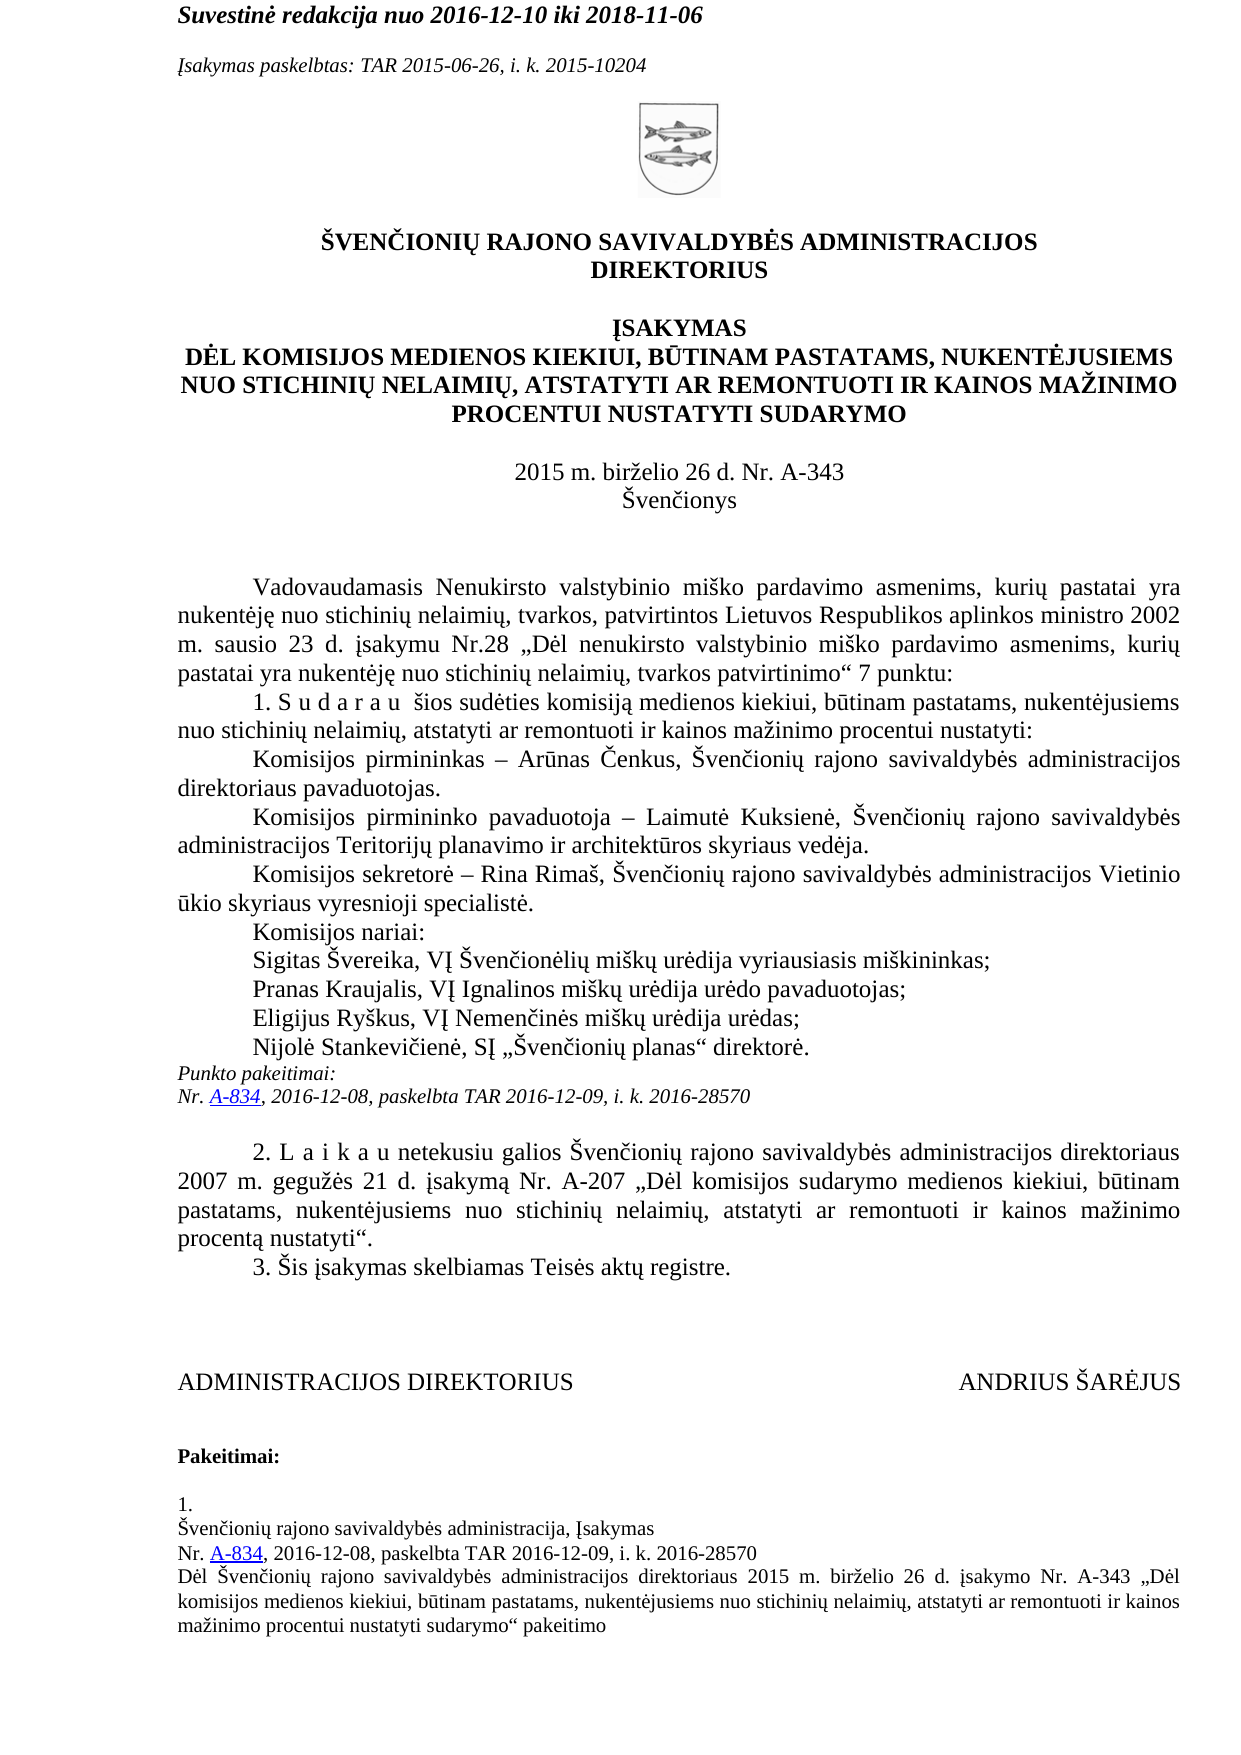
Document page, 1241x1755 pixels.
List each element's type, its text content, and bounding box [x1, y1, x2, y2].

text Komisijos nariai: [177, 917, 1181, 945]
text Pakeitimai: [177, 1444, 1181, 1468]
text Vadovaudamasis Nenukirsto valstybinio miško pardavimo asmenims, kurių pastatai yra nukentėję nuo stichinių nelaimių, tvarkos, patvirtintos Lietuvos Respublikos aplinkos ministro 2002 m. sausio 23 d. įsakymu Nr.28 „Dėl nenukirsto valstybinio miško pardavimo asmenims, kurių pastatai yra nukentėję nuo stichinių nelaimių, tvarkos patvirtinimo“ 7 punktu: [177, 572, 1181, 687]
text Suvestinė redakcija nuo 2016-12-10 iki 2018-11-06 [177, 0, 1181, 29]
text 2015 m. birželio 26 d. Nr. A-343 [177, 457, 1181, 485]
text Švenčionių rajono savivaldybės administracija, Įsakymas [177, 1516, 1181, 1540]
text Pranas Kraujalis, VĮ Ignalinos miškų urėdija urėdo pavaduotojas; [177, 974, 1181, 1003]
text ŠVENČIONIŲ RAJONO SAVIVALDYBĖS ADMINISTRACIJOS [177, 227, 1181, 255]
text 1. S u d a r a u šios sudėties komisiją medienos kiekiui, būtinam pastatams, nukentėjusiems nuo stichinių nelaimių, atstatyti ar remontuoti ir kainos mažinimo procentui nustatyti: [177, 687, 1181, 744]
text Komisijos pirmininkas – Arūnas Čenkus, Švenčionių rajono savivaldybės administracijos direktoriaus pavaduotojas. [177, 744, 1181, 802]
text Nr. A-834, 2016-12-08, paskelbta TAR 2016-12-09, i. k. 2016-28570 [177, 1084, 1181, 1108]
text Įsakymas paskelbtas: TAR 2015-06-26, i. k. 2015-10204 [177, 53, 1181, 77]
text ADMINISTRACIJOS DIREKTORIUS ANDRIUS ŠARĖJUS [177, 1367, 1181, 1396]
text Sigitas Švereika, VĮ Švenčionėlių miškų urėdija vyriausiasis miškininkas; [177, 945, 1181, 974]
text Komisijos pirmininko pavaduotoja – Laimutė Kuksienė, Švenčionių rajono savivaldybės administracijos Teritorijų planavimo ir architektūros skyriaus vedėja. [177, 802, 1181, 859]
text Nijolė Stankevičienė, SĮ „Švenčionių planas“ direktorė. [177, 1032, 1181, 1060]
text 1. [177, 1492, 1181, 1516]
text Dėl Švenčionių rajono savivaldybės administracijos direktoriaus 2015 m. birželio 26 d. įsakymo Nr. A-343 „Dėl komisijos medienos kiekiui, būtinam pastatams, nukentėjusiems nuo stichinių nelaimių, atstatyti ar remontuoti ir kainos mažinimo procentui nustatyti sudarymo“ pakeitimo [177, 1564, 1181, 1637]
text DĖL KOMISIJOS MEDIENOS KIEKIUI, BŪTINAM PASTATAMS, NUKENTĖJUSIEMS NUO STICHINIŲ NELAIMIŲ, ATSTATYTI AR REMONTUOTI IR KAINOS MAŽINIMO PROCENTUI NUSTATYTI SUDARYMO [177, 342, 1181, 428]
text Nr. A-834, 2016-12-08, paskelbta TAR 2016-12-09, i. k. 2016-28570 [177, 1540, 1181, 1564]
text Punkto pakeitimai: [177, 1060, 1181, 1084]
text Komisijos sekretorė – Rina Rimaš, Švenčionių rajono savivaldybės administracijos Vietinio ūkio skyriaus vyresnioji specialistė. [177, 859, 1181, 917]
text 3. Šis įsakymas skelbiamas Teisės aktų registre. [177, 1252, 1181, 1281]
text Eligijus Ryškus, VĮ Nemenčinės miškų urėdija urėdas; [177, 1003, 1181, 1032]
text 2. L a i k a u netekusiu galios Švenčionių rajono savivaldybės administracijos direktoriaus 2007 m. gegužės 21 d. įsakymą Nr. A-207 „Dėl komisijos sudarymo medienos kiekiui, būtinam pastatams, nukentėjusiems nuo stichinių nelaimių, atstatyti ar remontuoti ir kainos mažinimo procentą nustatyti“. [177, 1137, 1181, 1252]
text ĮSAKYMAS [177, 313, 1181, 342]
text DIREKTORIUS [177, 255, 1181, 284]
text Švenčionys [177, 485, 1181, 514]
